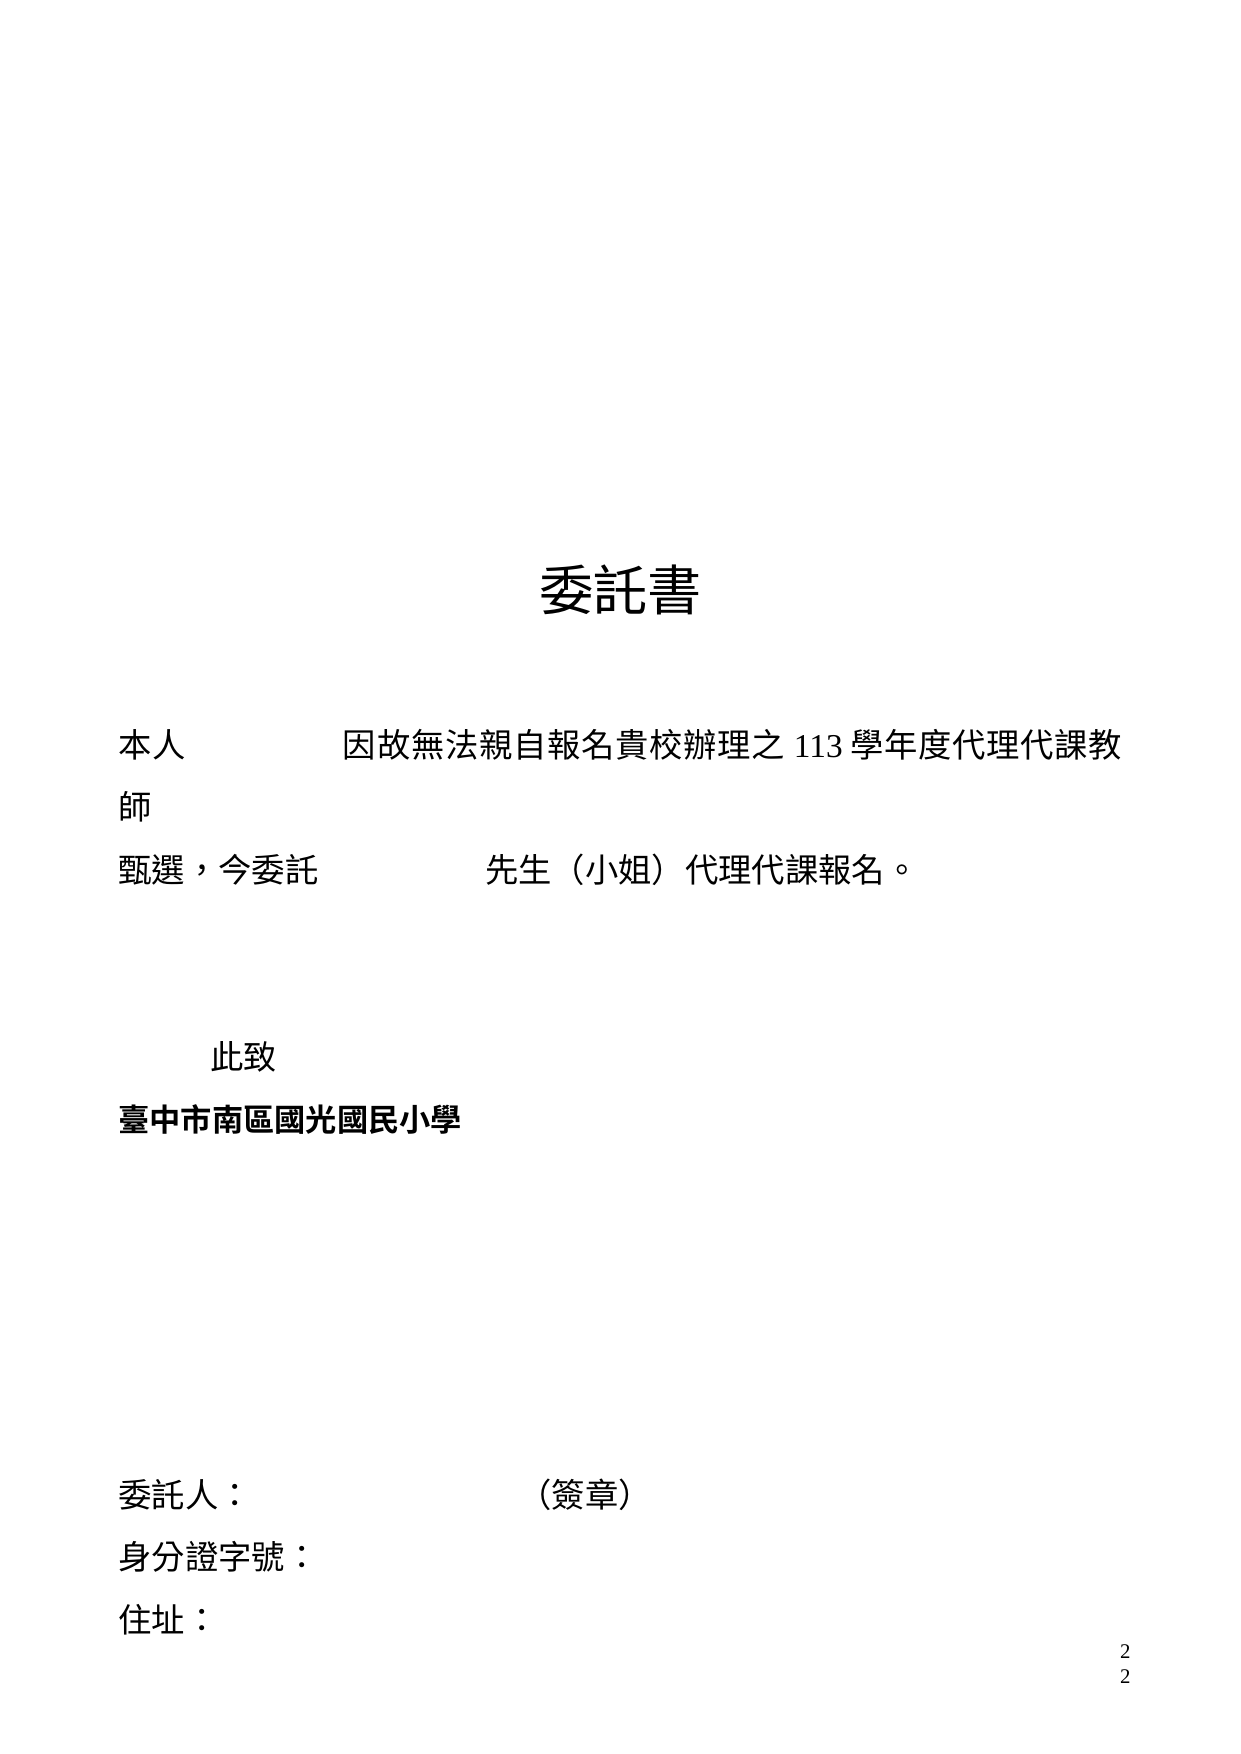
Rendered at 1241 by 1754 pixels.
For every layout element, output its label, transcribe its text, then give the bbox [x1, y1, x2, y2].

text 住址： [118, 1576, 1122, 1638]
text 委託人： （簽章） [118, 1451, 1122, 1513]
text 此致 [118, 1013, 1122, 1076]
text 本人 因故無法親自報名貴校辦理之113學年度代理代課教師 [118, 701, 1122, 826]
text 委託書 [118, 513, 1122, 638]
text 身分證字號： [118, 1513, 1122, 1576]
text 甄選，今委託 先生（小姐）代理代課報名。 [118, 826, 1122, 888]
text 臺中市南區國光國民小學 [118, 1076, 1122, 1138]
